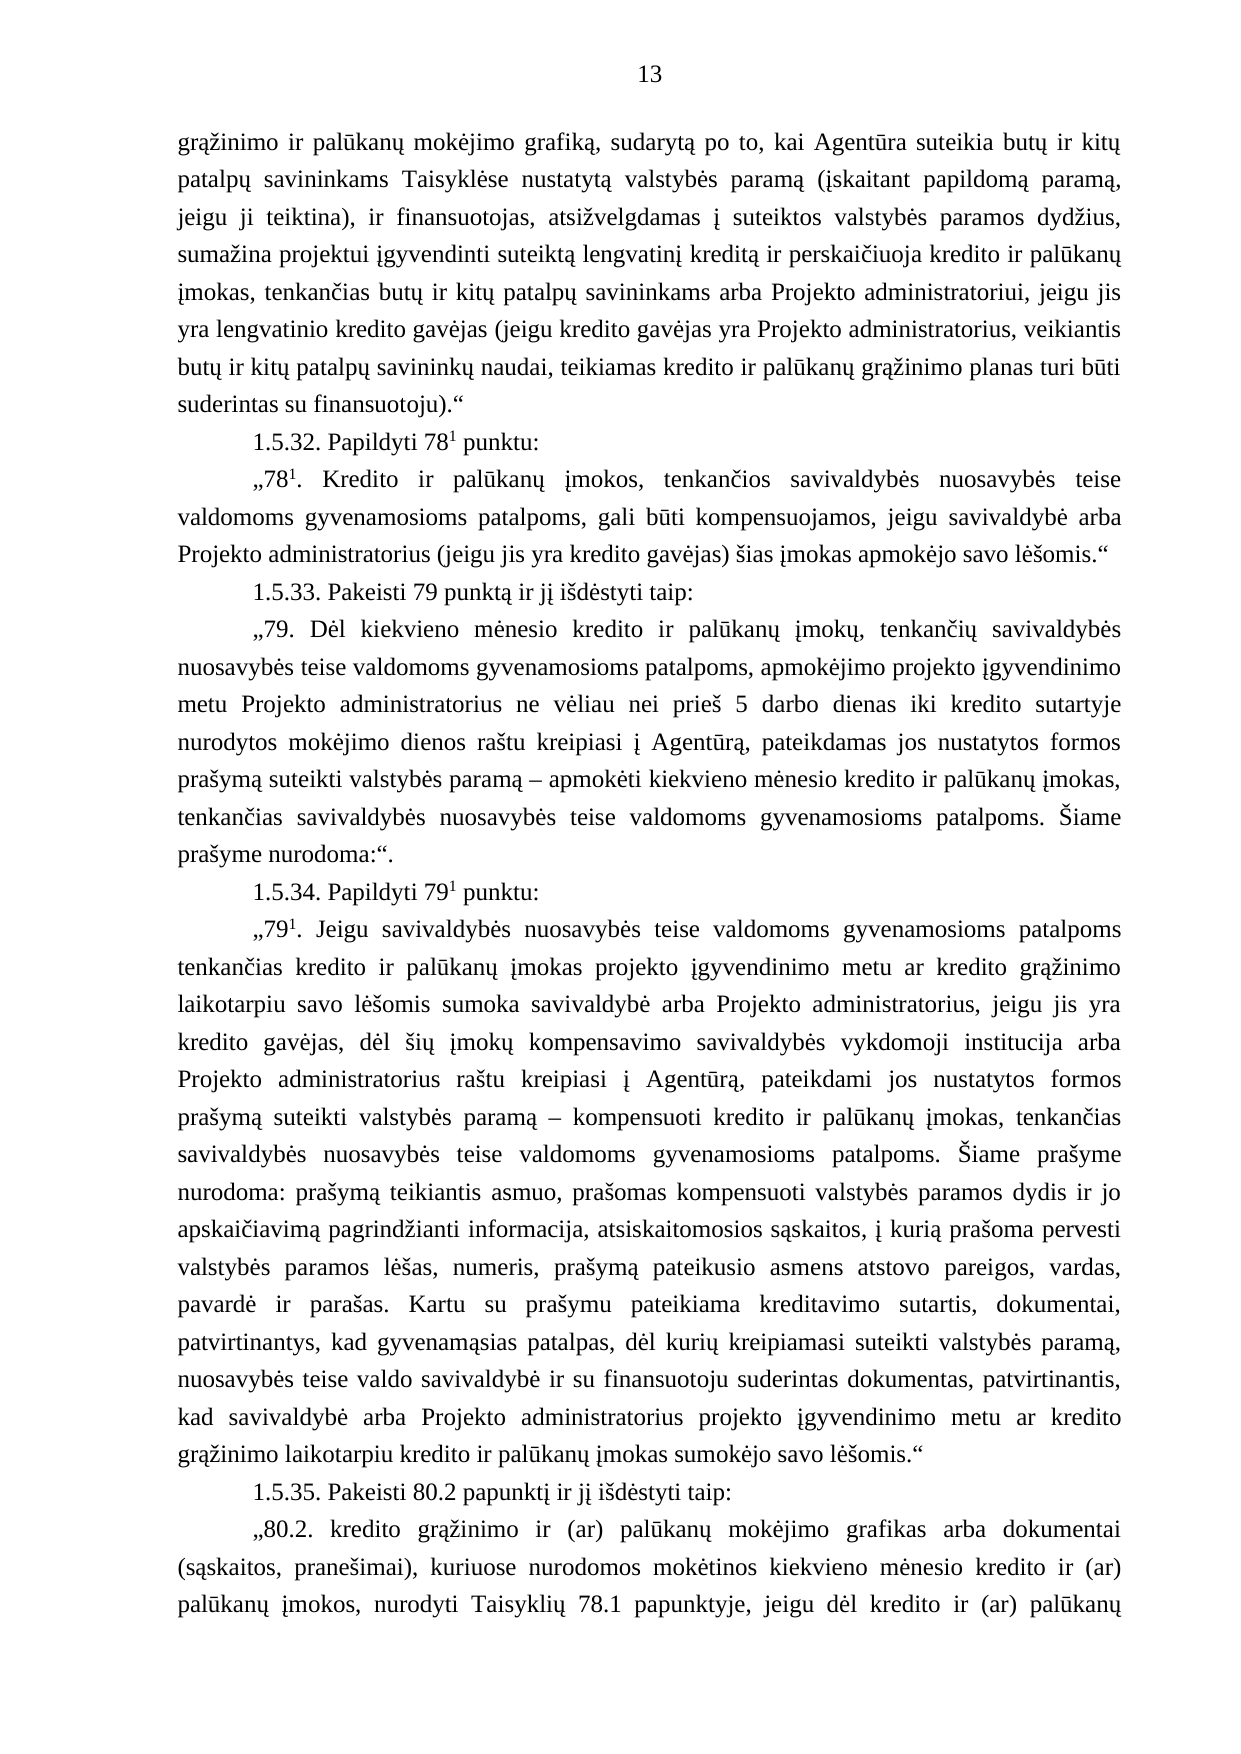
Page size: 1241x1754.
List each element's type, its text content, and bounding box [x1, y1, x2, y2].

text „791. Jeigu savivaldybės nuosavybės teise valdomoms gyvenamosioms patalpoms tenkančias kredito ir palūkanų įmokas projekto įgyvendinimo metu ar kredito grąžinimo laikotarpiu savo lėšomis sumoka savivaldybė arba Projekto administratorius, jeigu jis yra kredito gavėjas, dėl šių įmokų kompensavimo savivaldybės vykdomoji institucija arba Projekto administratorius raštu kreipiasi į Agentūrą, pateikdami jos nustatytos formos prašymą suteikti valstybės paramą – kompensuoti kredito ir palūkanų įmokas, tenkančias savivaldybės nuosavybės teise valdomoms gyvenamosioms patalpoms. Šiame prašyme nurodoma: prašymą teikiantis asmuo, prašomas kompensuoti valstybės paramos dydis ir jo apskaičiavimą pagrindžianti informacija, atsiskaitomosios sąskaitos, į kurią prašoma pervesti valstybės paramos lėšas, numeris, prašymą pateikusio asmens atstovo pareigos, vardas, pavardė ir parašas. Kartu su prašymu pateikiama kreditavimo sutartis, dokumentai, patvirtinantys, kad gyvenamąsias patalpas, dėl kurių kreipiamasi suteikti valstybės paramą, nuosavybės teise valdo savivaldybė ir su finansuotoju suderintas dokumentas, patvirtinantis, kad savivaldybė arba Projekto administratorius projekto įgyvendinimo metu ar kredito grąžinimo laikotarpiu kredito ir palūkanų įmokas sumokėjo savo lėšomis.“ [177, 906, 1122, 1468]
text „79. Dėl kiekvieno mėnesio kredito ir palūkanų įmokų, tenkančių savivaldybės nuosavybės teise valdomoms gyvenamosioms patalpoms, apmokėjimo projekto įgyvendinimo metu Projekto administratorius ne vėliau nei prieš 5 darbo dienas iki kredito sutartyje nurodytos mokėjimo dienos raštu kreipiasi į Agentūrą, pateikdamas jos nustatytos formos prašymą suteikti valstybės paramą – apmokėti kiekvieno mėnesio kredito ir palūkanų įmokas, tenkančias savivaldybės nuosavybės teise valdomoms gyvenamosioms patalpoms. Šiame prašyme nurodoma:“. [177, 606, 1122, 868]
text „80.2. kredito grąžinimo ir (ar) palūkanų mokėjimo grafikas arba dokumentai (sąskaitos, pranešimai), kuriuose nurodomos mokėtinos kiekvieno mėnesio kredito ir (ar) palūkanų įmokos, nurodyti Taisyklių 78.1 papunktyje, jeigu dėl kredito ir (ar) palūkanų [177, 1506, 1122, 1618]
text 1.5.35. Pakeisti 80.2 papunktį ir jį išdėstyti taip: [177, 1468, 1122, 1506]
text „781. Kredito ir palūkanų įmokos, tenkančios savivaldybės nuosavybės teise valdomoms gyvenamosioms patalpoms, gali būti kompensuojamos, jeigu savivaldybė arba Projekto administratorius (jeigu jis yra kredito gavėjas) šias įmokas apmokėjo savo lėšomis.“ [177, 456, 1122, 568]
text grąžinimo ir palūkanų mokėjimo grafiką, sudarytą po to, kai Agentūra suteikia butų ir kitų patalpų savininkams Taisyklėse nustatytą valstybės paramą (įskaitant papildomą paramą, jeigu ji teiktina), ir finansuotojas, atsižvelgdamas į suteiktos valstybės paramos dydžius, sumažina projektui įgyvendinti suteiktą lengvatinį kreditą ir perskaičiuoja kredito ir palūkanų įmokas, tenkančias butų ir kitų patalpų savininkams arba Projekto administratoriui, jeigu jis yra lengvatinio kredito gavėjas (jeigu kredito gavėjas yra Projekto administratorius, veikiantis butų ir kitų patalpų savininkų naudai, teikiamas kredito ir palūkanų grąžinimo planas turi būti suderintas su finansuotoju).“ [177, 118, 1122, 418]
text 1.5.34. Papildyti 791 punktu: [177, 868, 1122, 906]
text 1.5.32. Papildyti 781 punktu: [177, 418, 1122, 456]
text 1.5.33. Pakeisti 79 punktą ir jį išdėstyti taip: [177, 568, 1122, 606]
